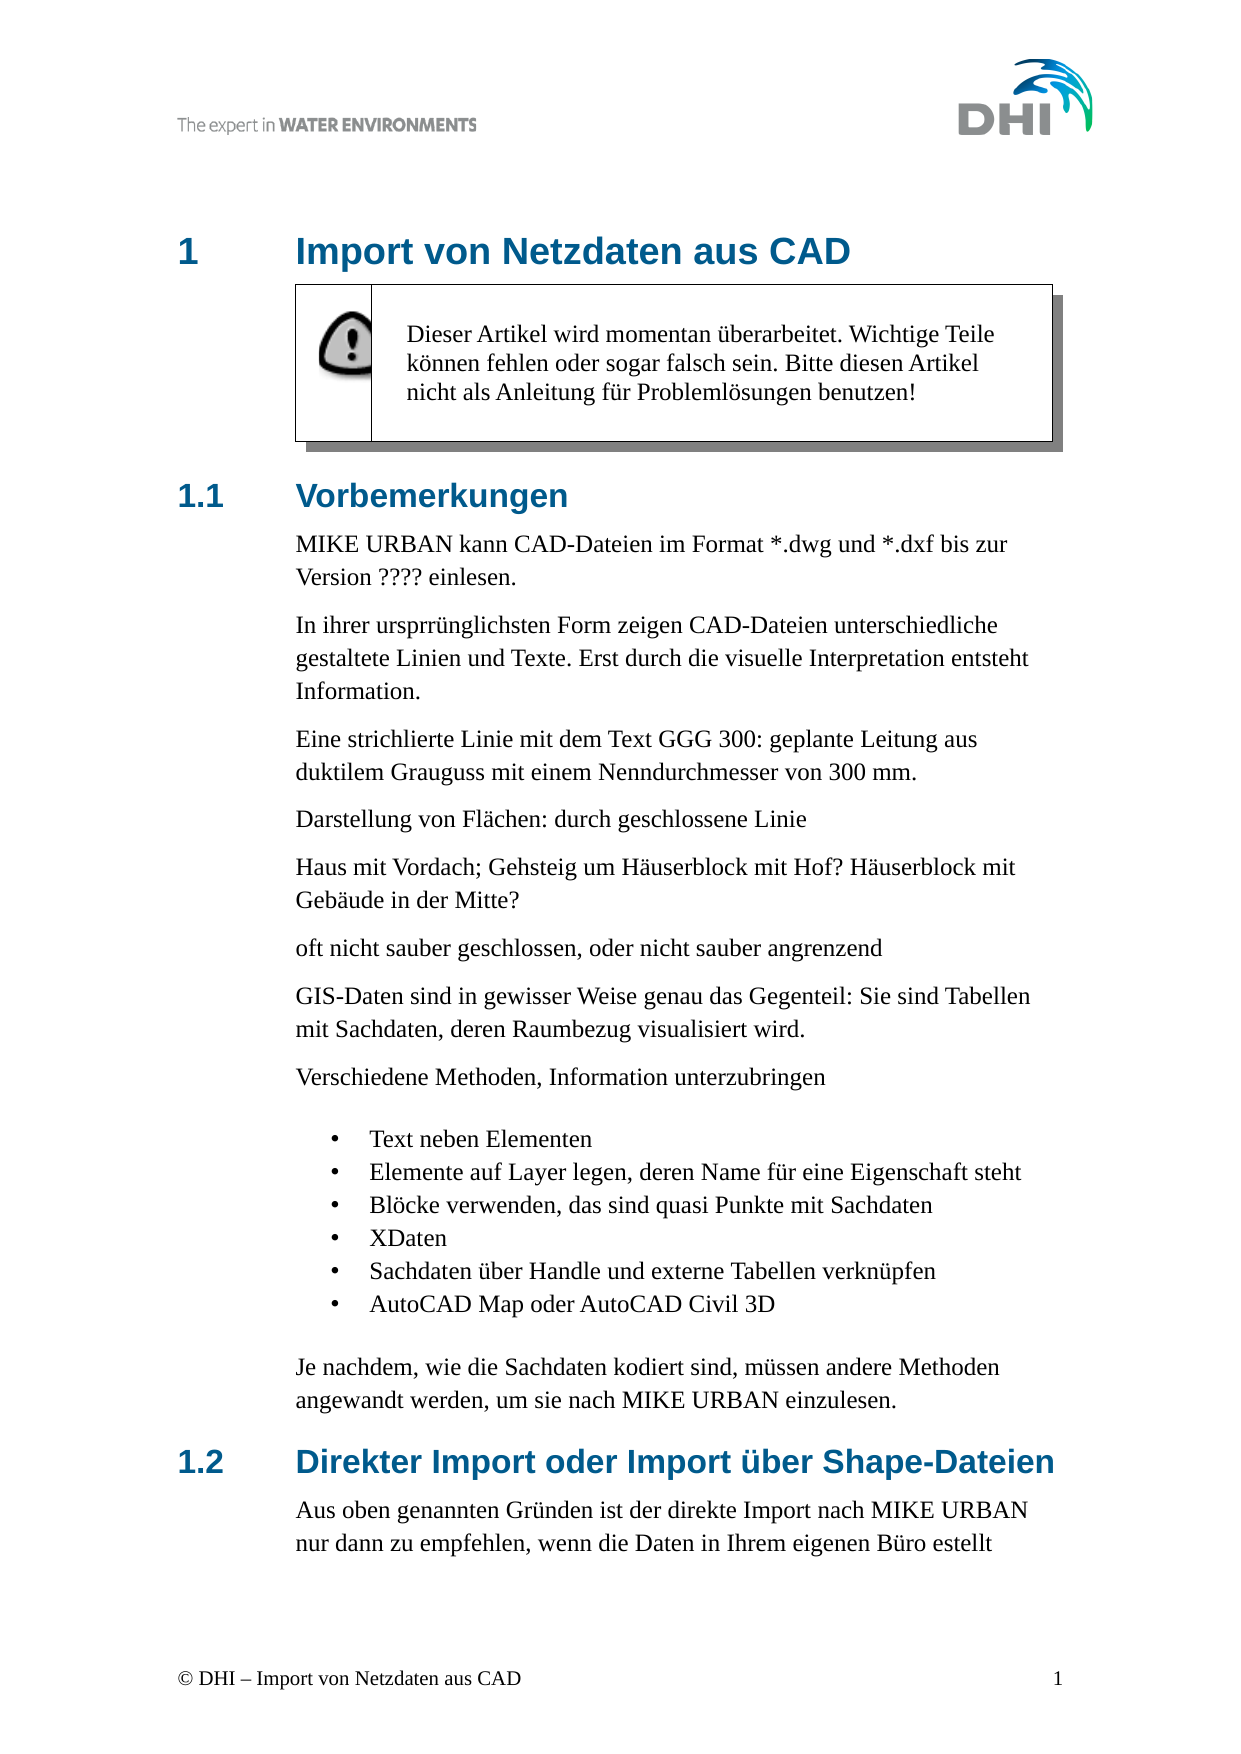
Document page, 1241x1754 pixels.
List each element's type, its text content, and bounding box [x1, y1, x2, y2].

picture [177, 117, 477, 135]
list Elemente auf Layer legen, deren Name für eine Eigenschaft steht [339, 1157, 1063, 1186]
picture [958, 59, 1093, 135]
text oft nicht sauber geschlossen, oder nicht sauber angrenzend [295, 933, 1063, 962]
text Je nachdem, wie die Sachdaten kodiert sind, müssen andere Methoden angewandt werden, um sie nach MIKE URBAN einzulesen. [295, 1352, 1063, 1414]
text Eine strichlierte Linie mit dem Text GGG 300: geplante Leitung aus duktilem Grauguss mit einem Nenndurchmesser von 300 mm. [295, 724, 1063, 786]
text Darstellung von Flächen: durch geschlossene Linie [295, 804, 1063, 833]
subtitle Direkter Import oder Import über Shape-Dateien [177, 1442, 1063, 1480]
text Haus mit Vordach; Gehsteig um Häuserblock mit Hof? Häuserblock mit Gebäude in der Mitte? [295, 852, 1063, 914]
list Blöcke verwenden, das sind quasi Punkte mit Sachdaten [339, 1190, 1063, 1219]
list AutoCAD Map oder AutoCAD Civil 3D [339, 1289, 1063, 1318]
table_header [296, 285, 371, 441]
subtitle Import von Netzdaten aus CAD [177, 229, 1063, 272]
text In ihrer ursprrünglichsten Form zeigen CAD-Dateien unterschiedliche gestaltete Linien und Texte. Erst durch die visuelle Interpretation entsteht Information. [295, 610, 1063, 705]
list Text neben Elementen [339, 1124, 1063, 1153]
list Sachdaten über Handle und externe Tabellen verknüpfen [339, 1256, 1063, 1285]
text Verschiedene Methoden, Information unterzubringen [295, 1062, 1063, 1091]
picture [318, 307, 371, 383]
text Aus oben genannten Gründen ist der direkte Import nach MIKE URBAN nur dann zu empfehlen, wenn die Daten in Ihrem eigenen Büro estellt [295, 1495, 1063, 1557]
text GIS-Daten sind in gewisser Weise genau das Gegenteil: Sie sind Tabellen mit Sachdaten, deren Raumbezug visualisiert wird. [295, 981, 1063, 1043]
subtitle Vorbemerkungen [177, 476, 1063, 514]
list XDaten [339, 1223, 1063, 1252]
text MIKE URBAN kann CAD-Dateien im Format *.dwg und *.dxf bis zur Version ???? einlesen. [295, 529, 1063, 591]
table_header Dieser Artikel wird momentan überarbeitet. Wichtige Teile können fehlen oder sogar falsch sein. Bitte diesen Artikel nicht als Anleitung für Problemlösungen benutzen! [372, 285, 1052, 441]
